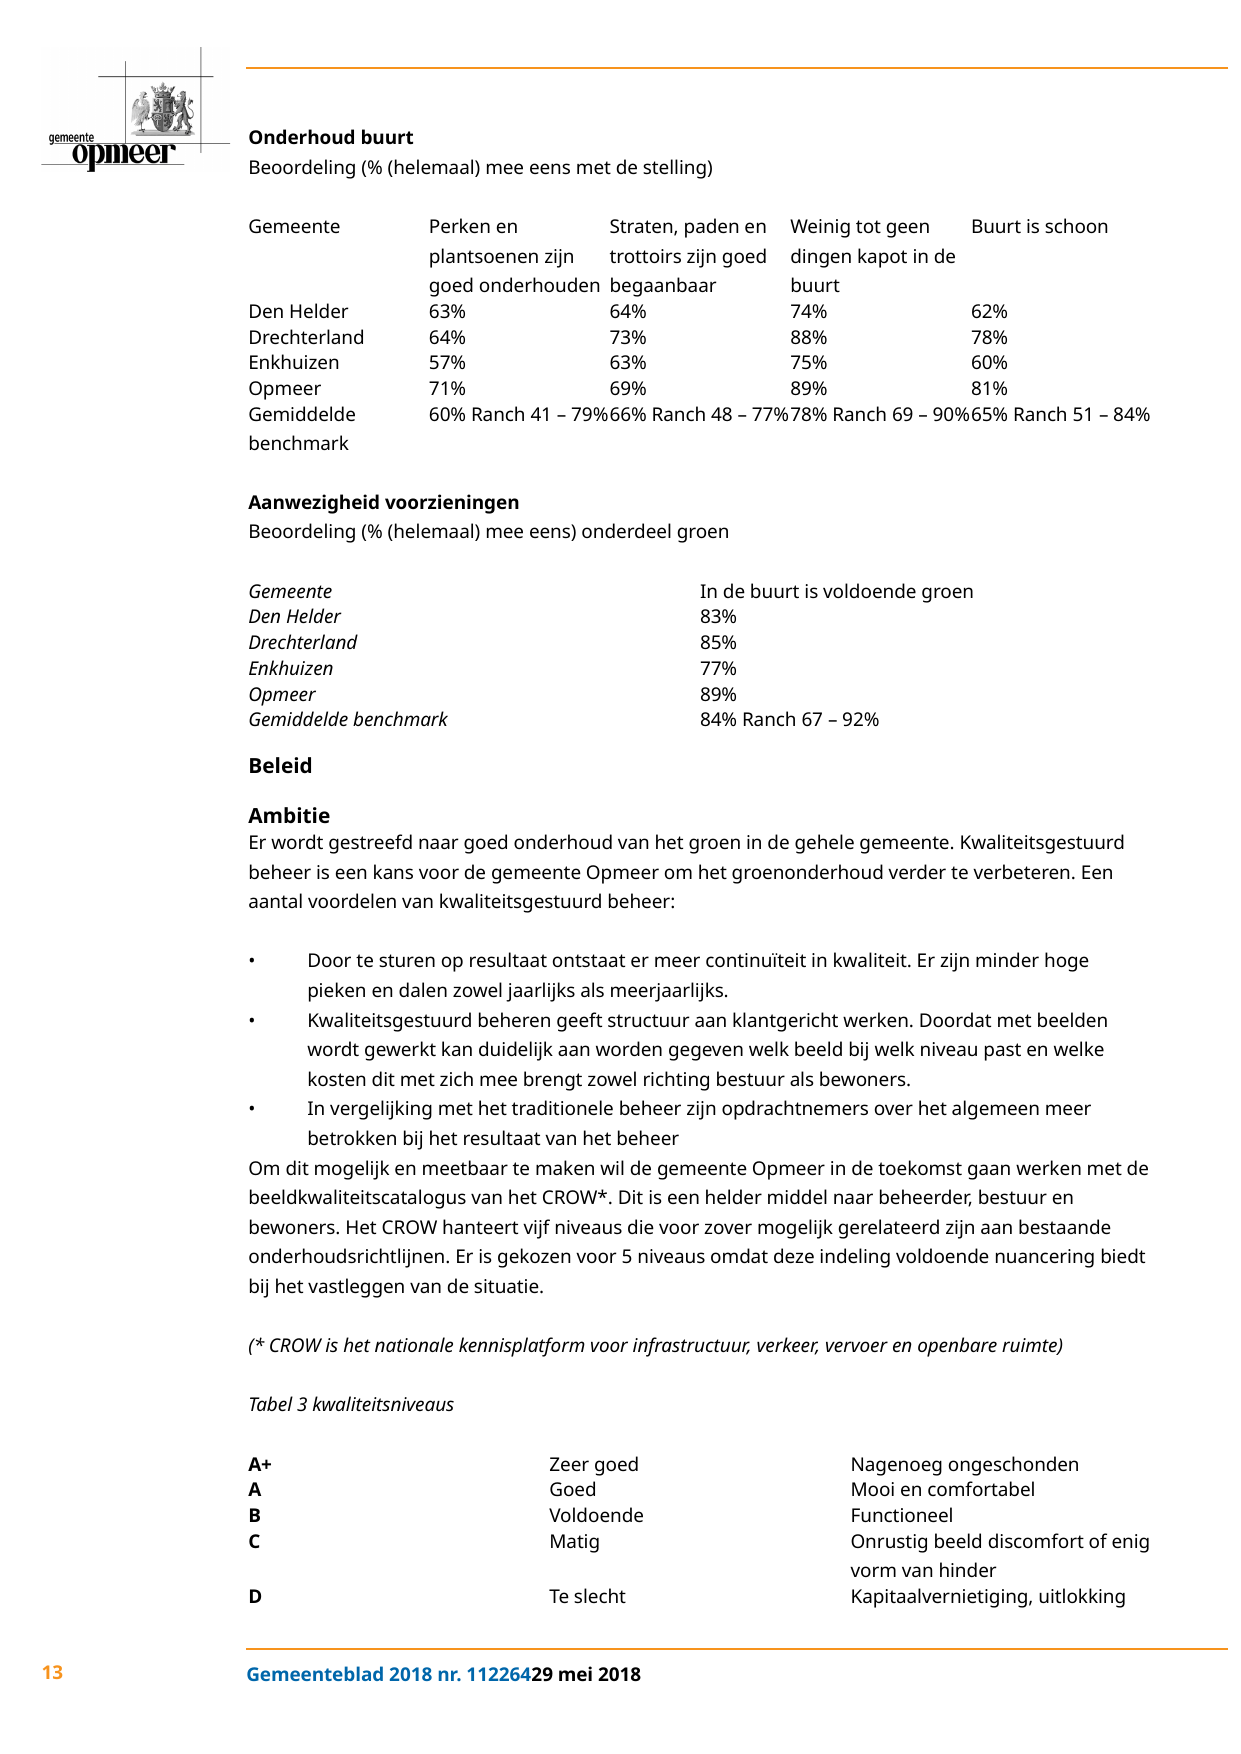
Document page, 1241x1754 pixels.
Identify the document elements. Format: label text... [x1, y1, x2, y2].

table_cell 85% [700, 630, 1152, 655]
table_cell 74% [790, 298, 971, 324]
table_cell Drechterland [248, 630, 700, 655]
table_header Straten, paden en trottoirs zijn goed begaanbaar [609, 213, 790, 298]
table_cell 88% [790, 324, 971, 349]
table_header Buurt is schoon [971, 213, 1152, 298]
table_cell 57% [429, 350, 609, 375]
table_cell 81% [971, 375, 1152, 401]
text Tabel 3 kwaliteitsniveaus [248, 1391, 1152, 1417]
table_cell Enkhuizen [248, 655, 700, 681]
table_cell Opmeer [248, 681, 700, 707]
table_cell 83% [700, 604, 1152, 629]
table_header In de buurt is voldoende groen [700, 578, 1152, 604]
table_cell C [248, 1528, 549, 1583]
table_cell 75% [790, 350, 971, 375]
table_cell 64% [609, 298, 790, 324]
table_header Gemeente [248, 578, 700, 604]
table_cell Functioneel [850, 1502, 1152, 1528]
table_cell Gemiddelde benchmark [248, 401, 429, 456]
table_cell B [248, 1502, 549, 1528]
table_header Weinig tot geen dingen kapot in de buurt [790, 213, 971, 298]
table_cell Enkhuizen [248, 350, 429, 375]
table_cell 78% [971, 324, 1152, 349]
table_cell Te slecht [549, 1583, 850, 1609]
table_cell 63% [429, 298, 609, 324]
text Onderhoud buurt [248, 124, 1152, 150]
table_cell 77% [700, 655, 1152, 681]
table_cell Den Helder [248, 298, 429, 324]
table_cell 60% [971, 350, 1152, 375]
picture [41, 47, 231, 172]
table_header Gemeente [248, 213, 429, 298]
text Er wordt gestreefd naar goed onderhoud van het groen in de gehele gemeente. Kwaliteitsgestuurd beheer is een kans voor de gemeente Opmeer om het groenonderhoud verder te verbeteren. Een aantal voordelen van kwaliteitsgestuurd beheer: [248, 829, 1152, 914]
table_header Zeer goed [549, 1451, 850, 1476]
text Om dit mogelijk en meetbaar te maken wil de gemeente Opmeer in de toekomst gaan werken met de beeldkwaliteitscatalogus van het CROW*. Dit is een helder middel naar beheerder, bestuur en bewoners. Het CROW hanteert vijf niveaus die voor zover mogelijk gerelateerd zijn aan bestaande onderhoudsrichtlijnen. Er is gekozen voor 5 niveaus omdat deze indeling voldoende nuancering biedt bij het vastleggen van de situatie. [248, 1155, 1152, 1299]
text Ambitie [248, 801, 1152, 829]
table_cell Den Helder [248, 604, 700, 629]
table_cell 71% [429, 375, 609, 401]
table_cell Kapitaalvernietiging, uitlokking [850, 1583, 1152, 1609]
table_header A+ [248, 1451, 549, 1476]
text Beoordeling (% (helemaal) mee eens) onderdeel groen [248, 519, 1152, 544]
list Door te sturen op resultaat ontstaat er meer continuïteit in kwaliteit. Er zijn minder hoge pieken en dalen zowel jaarlijks als meerjaarlijks. [248, 948, 1152, 1003]
list In vergelijking met het traditionele beheer zijn opdrachtnemers over het algemeen meer betrokken bij het resultaat van het beheer [248, 1096, 1152, 1151]
table_cell Voldoende [549, 1502, 850, 1528]
table_cell 63% [609, 350, 790, 375]
table_cell D [248, 1583, 549, 1609]
table_cell Opmeer [248, 375, 429, 401]
table_cell Matig [549, 1528, 850, 1583]
table_cell Goed [549, 1476, 850, 1502]
table_cell Mooi en comfortabel [850, 1476, 1152, 1502]
text Beoordeling (% (helemaal) mee eens met de stelling) [248, 154, 1152, 180]
table_cell 69% [609, 375, 790, 401]
table_cell 66% Ranch 48 – 77% [609, 401, 790, 456]
table_cell 73% [609, 324, 790, 349]
text Aanwezigheid voorzieningen [248, 489, 1152, 515]
table_cell Onrustig beeld discomfort of enig vorm van hinder [850, 1528, 1152, 1583]
table_cell 60% Ranch 41 – 79% [429, 401, 609, 456]
table_cell Gemiddelde benchmark [248, 707, 700, 732]
text Beleid [248, 752, 1152, 780]
table_cell 84% Ranch 67 – 92% [700, 707, 1152, 732]
table_cell 89% [700, 681, 1152, 707]
table_cell 64% [429, 324, 609, 349]
table_cell 78% Ranch 69 – 90% [790, 401, 971, 456]
table_cell A [248, 1476, 549, 1502]
table_cell 89% [790, 375, 971, 401]
table_header Perken en plantsoenen zijn goed onderhouden [429, 213, 609, 298]
table_header Nagenoeg ongeschonden [850, 1451, 1152, 1476]
table_cell 65% Ranch 51 – 84% [971, 401, 1152, 456]
table_cell 62% [971, 298, 1152, 324]
text (* CROW is het nationale kennisplatform voor infrastructuur, verkeer, vervoer en openbare ruimte) [248, 1332, 1152, 1358]
list Kwaliteitsgestuurd beheren geeft structuur aan klantgericht werken. Doordat met beelden wordt gewerkt kan duidelijk aan worden gegeven welk beeld bij welk niveau past en welke kosten dit met zich mee brengt zowel richting bestuur als bewoners. [248, 1007, 1152, 1092]
table_cell Drechterland [248, 324, 429, 349]
